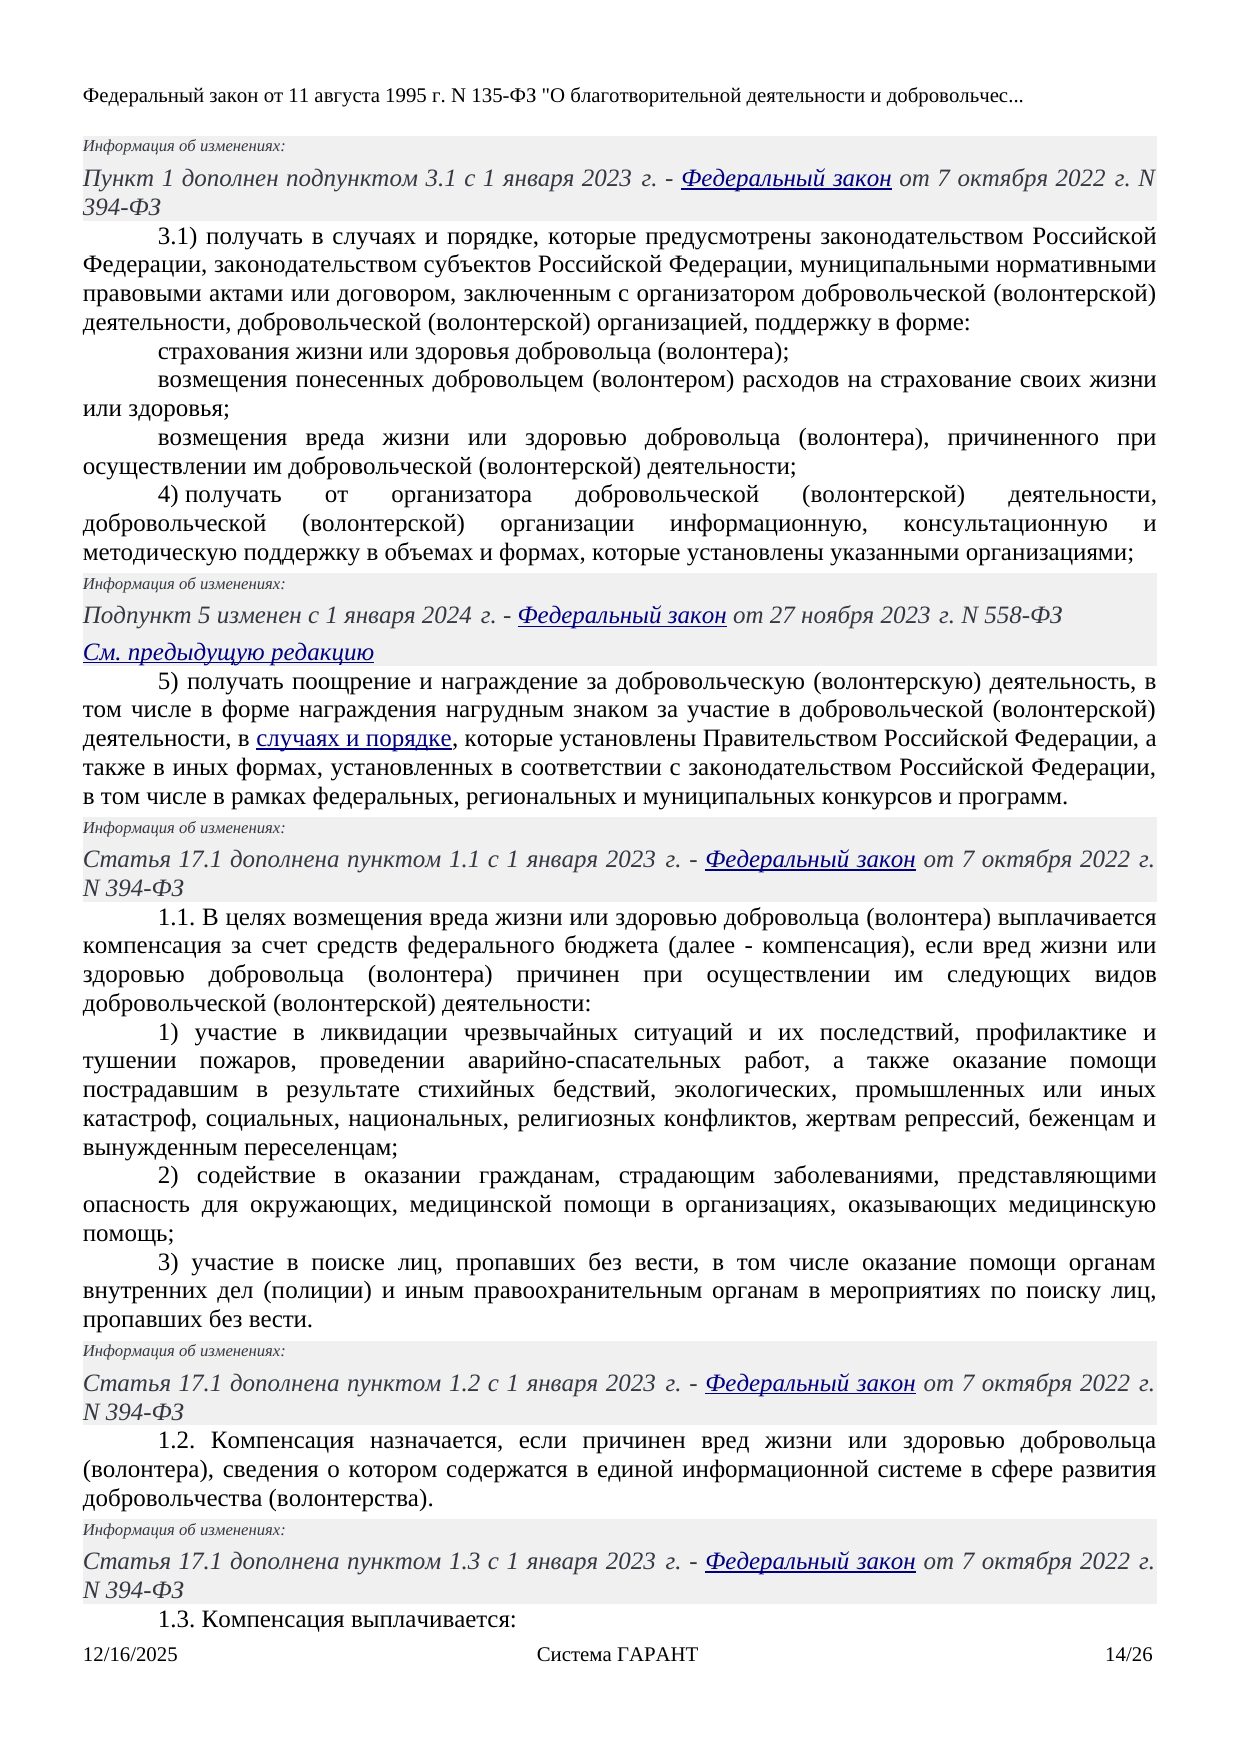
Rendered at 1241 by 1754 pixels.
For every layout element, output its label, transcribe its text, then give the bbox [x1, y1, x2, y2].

text 4) получать от организатора добровольческой (волонтерской) деятельности, добровольческой (волонтерской) организации информационную, консультационную и методическую поддержку в объемах и формах, которые установлены указанными организациями; [83, 479, 1157, 566]
text Информация об изменениях: [83, 1519, 1157, 1539]
text возмещения вреда жизни или здоровью добровольца (волонтера), причиненного при осуществлении им добровольческой (волонтерской) деятельности; [83, 422, 1157, 479]
text Информация об изменениях: [287, 1341, 1157, 1360]
text Статья 17.1 дополнена пунктом 1.2 с 1 января 2023 г. - Федеральный закон от 7 октября 2022 г. N 394-ФЗ [186, 1397, 1157, 1425]
text 1.2. Компенсация назначается, если причинен вред жизни или здоровью добровольца (волонтера), сведения о котором содержатся в единой информационной системе в сфере развития добровольчества (волонтерства). [83, 1425, 1157, 1512]
text 1.3. Компенсация выплачивается: [83, 1604, 1157, 1633]
text возмещения понесенных добровольцем (волонтером) расходов на страхование своих жизни или здоровья; [83, 364, 1157, 422]
text См. предыдущую редакцию [377, 637, 1157, 666]
text 3.1) получать в случаях и порядке, которые предусмотрены законодательством Российской Федерации, законодательством субъектов Российской Федерации, муниципальными нормативными правовыми актами или договором, заключенным с организатором добровольческой (волонтерской) деятельности, добровольческой (волонтерской) организацией, поддержку в форме: [83, 221, 1157, 336]
text Информация об изменениях: [83, 573, 1157, 593]
text Информация об изменениях: [83, 817, 1157, 837]
text Пункт 1 дополнен подпунктом 3.1 с 1 января 2023 г. - Федеральный закон от 7 октября 2022 г. N 394-ФЗ [163, 184, 1157, 221]
text 1) участие в ликвидации чрезвычайных ситуаций и их последствий, профилактике и тушении пожаров, проведении аварийно-спасательных работ, а также оказание помощи пострадавшим в результате стихийных бедствий, экологических, промышленных или иных катастроф, социальных, национальных, религиозных конфликтов, жертвам репрессий, беженцам и вынужденным переселенцам; [83, 1017, 1157, 1161]
text Статья 17.1 дополнена пунктом 1.1 с 1 января 2023 г. - Федеральный закон от 7 октября 2022 г. N 394-ФЗ [186, 873, 1157, 902]
text 5) получать поощрение и награждение за добровольческую (волонтерскую) деятельность, в том числе в форме награждения нагрудным знаком за участие в добровольческой (волонтерской) деятельности, в случаях и порядке, которые установлены Правительством Российской Федерации, а также в иных формах, установленных в соответствии с законодательством Российской Федерации, в том числе в рамках федеральных, региональных и муниципальных конкурсов и программ. [83, 666, 1157, 809]
text Информация об изменениях: [287, 136, 1157, 155]
text Статья 17.1 дополнена пунктом 1.3 с 1 января 2023 г. - Федеральный закон от 7 октября 2022 г. N 394-ФЗ [186, 1575, 1157, 1604]
text страхования жизни или здоровья добровольца (волонтера); [83, 336, 1157, 364]
text 1.1. В целях возмещения вреда жизни или здоровью добровольца (волонтера) выплачивается компенсация за счет средств федерального бюджета (далее - компенсация), если вред жизни или здоровью добровольца (волонтера) причинен при осуществлении им следующих видов добровольческой (волонтерской) деятельности: [83, 902, 1157, 1017]
text 3) участие в поиске лиц, пропавших без вести, в том числе оказание помощи органам внутренних дел (полиции) и иным правоохранительным органам в мероприятиях по поиску лиц, пропавших без вести. [83, 1247, 1157, 1333]
text Подпункт 5 изменен с 1 января 2024 г. - Федеральный закон от 27 ноября 2023 г. N 558-ФЗ [1065, 601, 1157, 629]
text 2) содействие в оказании гражданам, страдающим заболеваниями, представляющими опасность для окружающих, медицинской помощи в организациях, оказывающих медицинскую помощь; [83, 1161, 1157, 1247]
